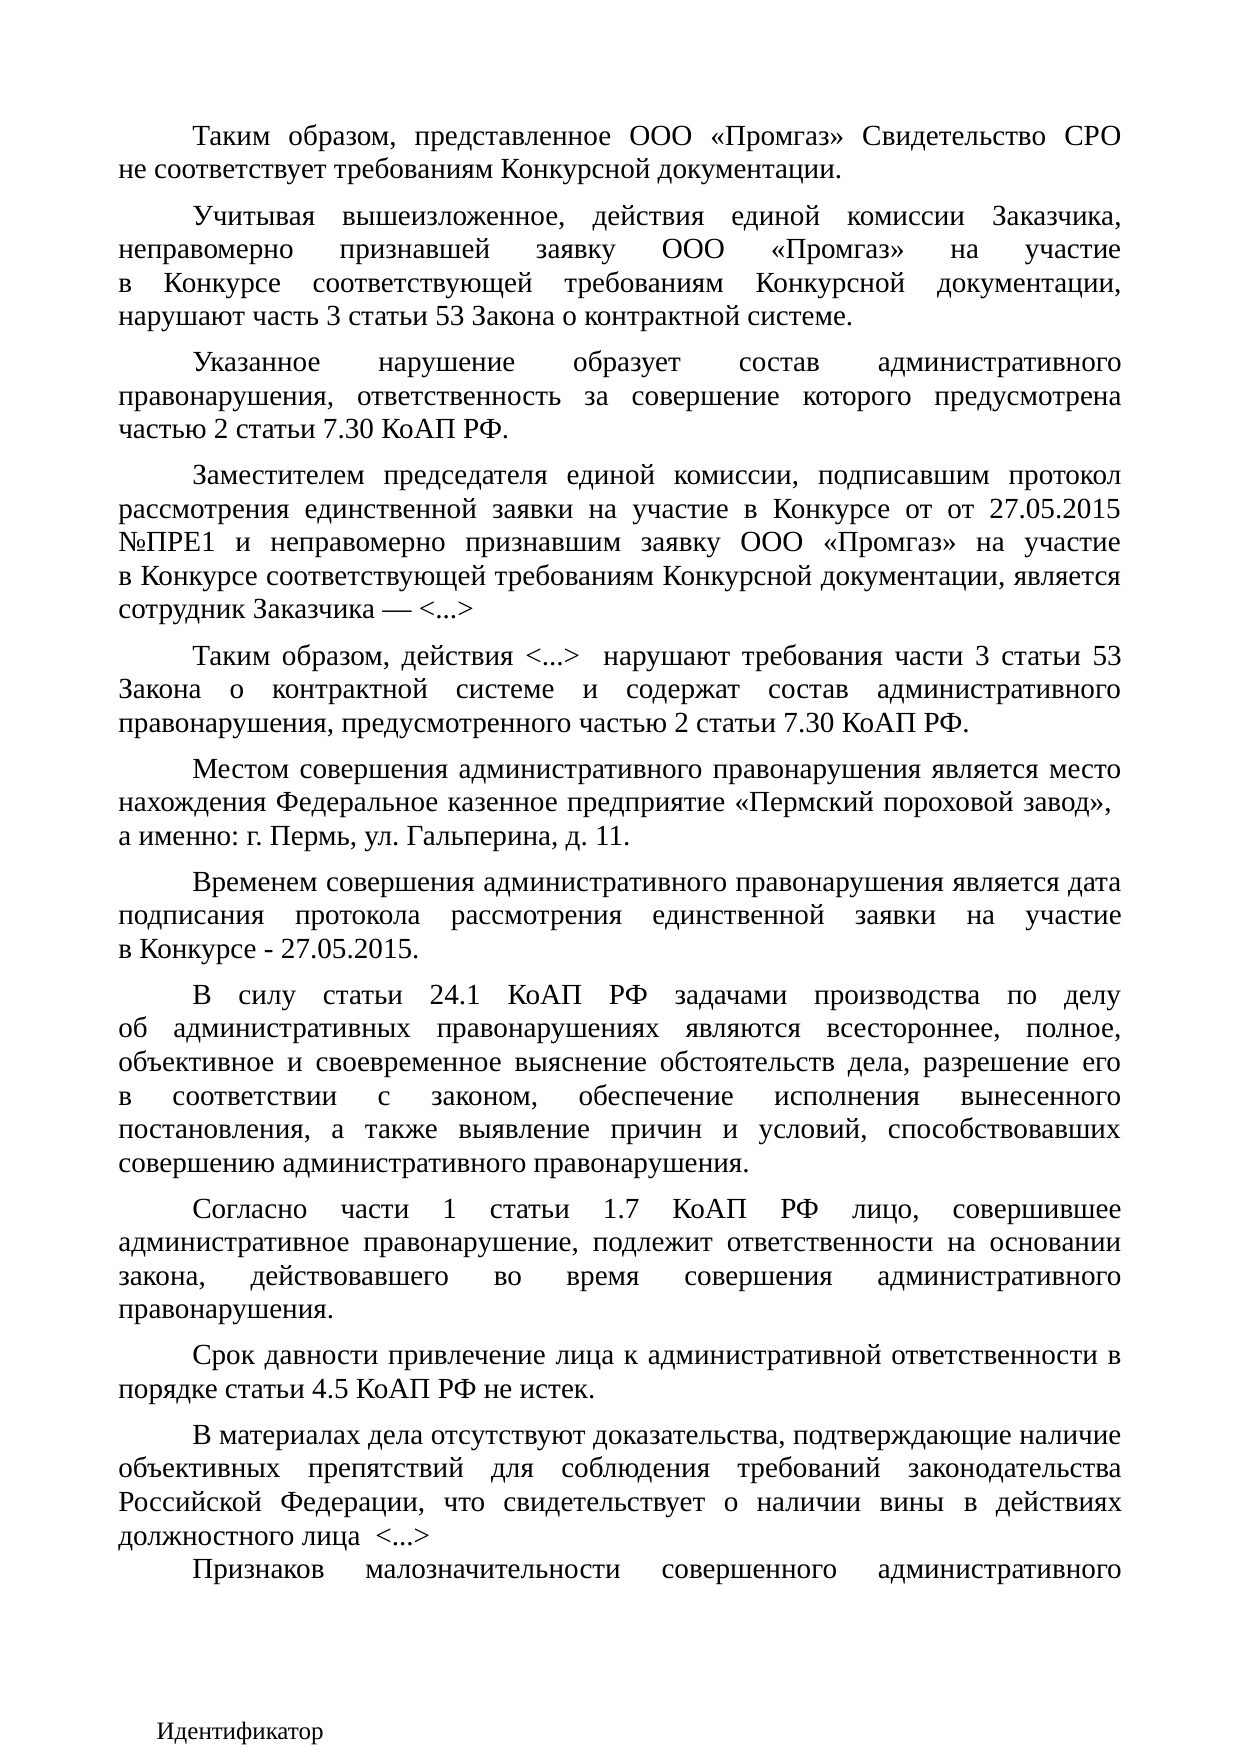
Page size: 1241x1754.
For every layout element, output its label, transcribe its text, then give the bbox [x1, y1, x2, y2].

text Местом совершения административного правонарушения является место нахождения Федеральное казенное предприятие «Пермский пороховой завод», а именно: г. Пермь, ул. Гальперина, д. 11. [118, 751, 1122, 851]
text Согласно части 1 статьи 1.7 КоАП РФ лицо, совершившее административное правонарушение, подлежит ответственности на основании закона, действовавшего во время совершения административного правонарушения. [118, 1191, 1122, 1325]
text Заместителем председателя единой комиссии, подписавшим протокол рассмотрения единственной заявки на участие в Конкурсе от от 27.05.2015 №ПРЕ1 и неправомерно признавшим заявку ООО «Промгаз» на участие в Конкурсе соответствующей требованиям Конкурсной документации, является сотрудник Заказчика — <...> [118, 457, 1122, 625]
text Признаков малозначительности совершенного административного [118, 1551, 1122, 1585]
text Временем совершения административного правонарушения является дата подписания протокола рассмотрения единственной заявки на участие в Конкурсе - 27.05.2015. [118, 864, 1122, 964]
text Указанное нарушение образует состав административного правонарушения, ответственность за совершение которого предусмотрена частью 2 статьи 7.30 КоАП РФ. [118, 344, 1122, 445]
text Таким образом, действия <...> нарушают требования части 3 статьи 53 Закона о контрактной системе и содержат состав административного правонарушения, предусмотренного частью 2 статьи 7.30 КоАП РФ. [118, 638, 1122, 738]
text В силу статьи 24.1 КоАП РФ задачами производства по делу об административных правонарушениях являются всестороннее, полное, объективное и своевременное выяснение обстоятельств дела, разрешение его в соответствии с законом, обеспечение исполнения вынесенного постановления, а также выявление причин и условий, способствовавших совершению административного правонарушения. [118, 977, 1122, 1178]
text В материалах дела отсутствуют доказательства, подтверждающие наличие объективных препятствий для соблюдения требований законодательства Российской Федерации, что свидетельствует о наличии вины в действиях должностного лица <...> [118, 1417, 1122, 1551]
text Учитывая вышеизложенное, действия единой комиссии Заказчика, неправомерно признавшей заявку ООО «Промгаз» на участие в Конкурсе соответствующей требованиям Конкурсной документации, нарушают часть 3 статьи 53 Закона о контрактной системе. [118, 198, 1122, 332]
text Срок давности привлечение лица к административной ответственности в порядке статьи 4.5 КоАП РФ не истек. [118, 1337, 1122, 1404]
text Таким образом, представленное ООО «Промгаз» Свидетельство СРО не соответствует требованиям Конкурсной документации. [118, 118, 1122, 185]
